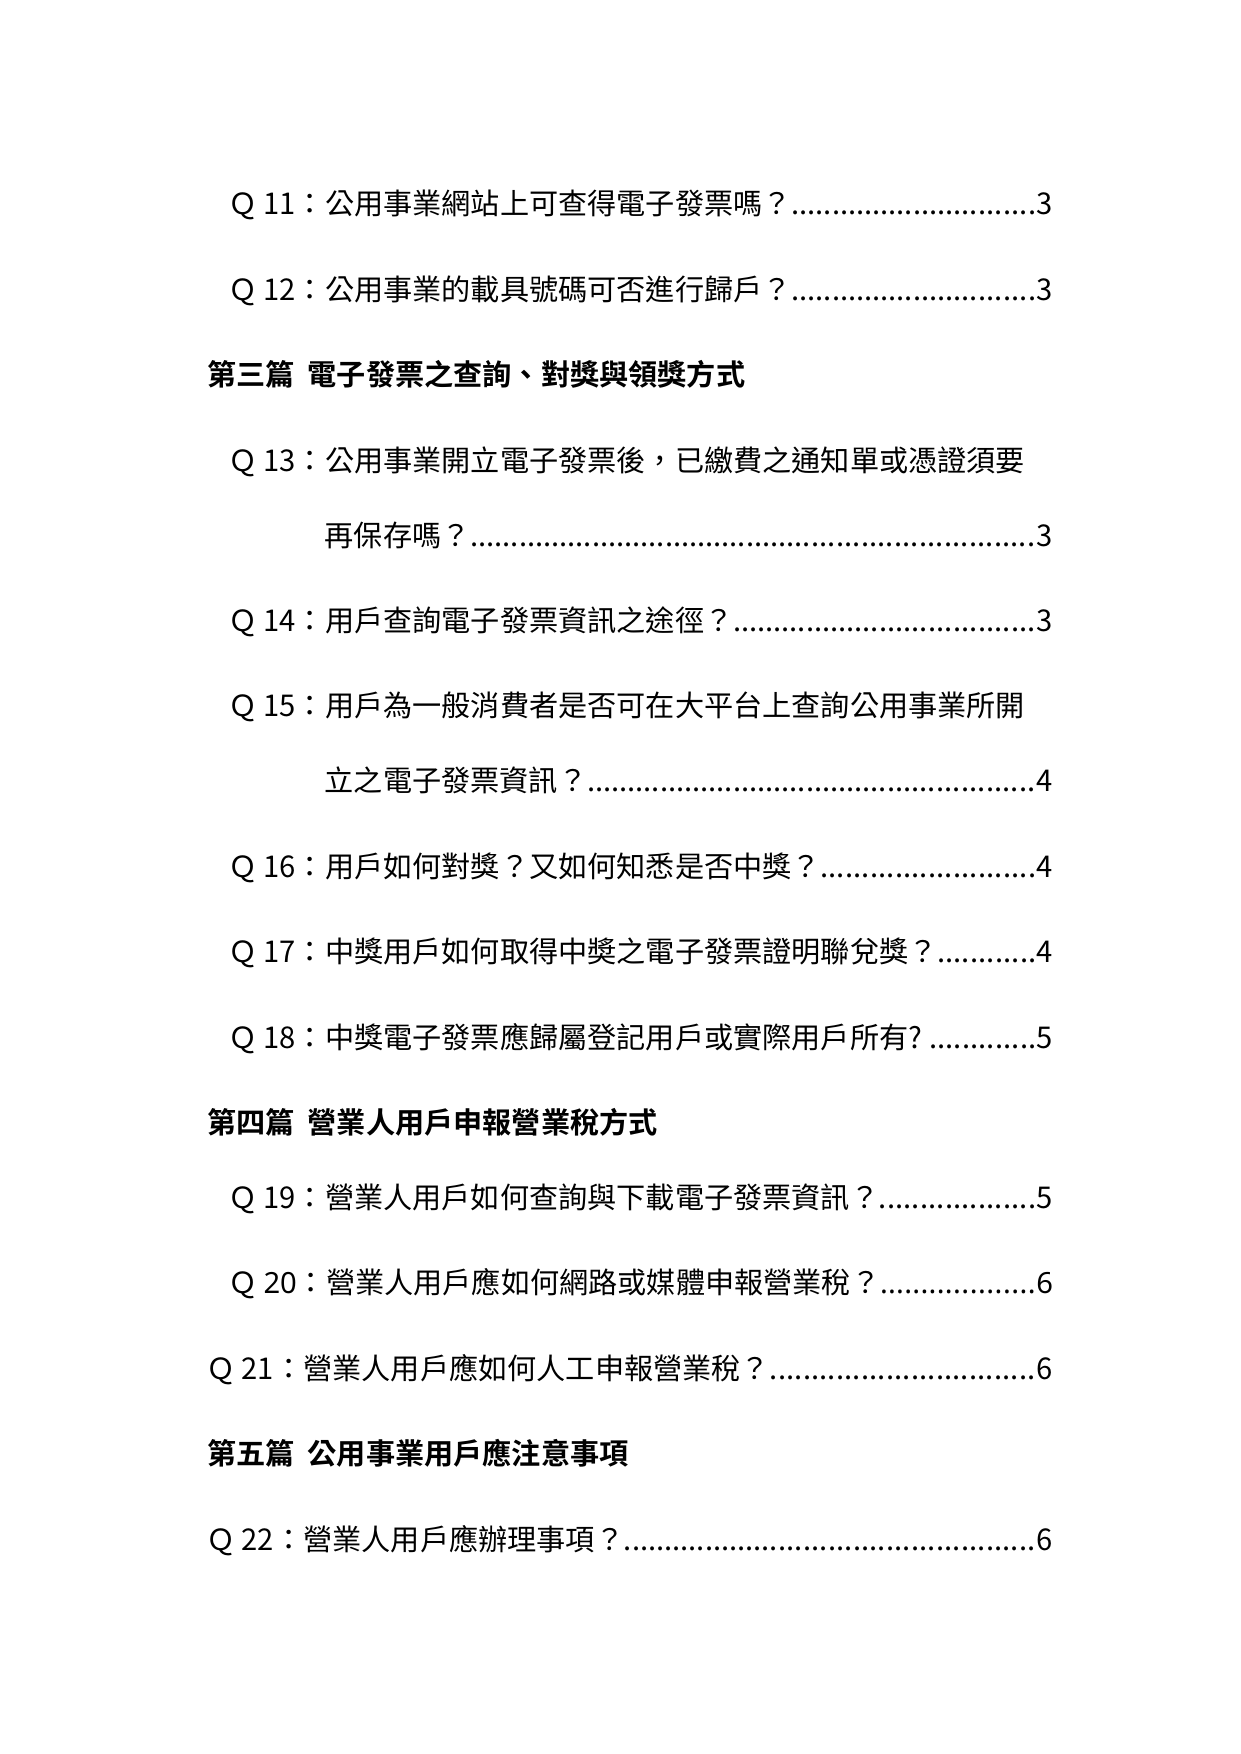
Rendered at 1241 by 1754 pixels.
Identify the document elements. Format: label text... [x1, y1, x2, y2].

text Ｑ22：營業人用戶應辦理事項？ 6 [207, 1500, 1053, 1575]
text Ｑ16：用戶如何對獎？又如何知悉是否中獎？ 4 [228, 827, 1053, 902]
text 第三篇 電子發票之查詢、對獎與領獎方式 [207, 335, 1053, 410]
text Ｑ19：營業人用戶如何查詢與下載電子發票資訊？ 5 [228, 1158, 1053, 1233]
text Ｑ14：用戶查詢電子發票資訊之途徑？ 3 [228, 581, 1053, 656]
text Ｑ21：營業人用戶應如何人工申報營業稅？ 6 [207, 1329, 1053, 1404]
text 第五篇 公用事業用戶應注意事項 [207, 1414, 1053, 1489]
text Ｑ13：公用事業開立電子發票後，已繳費之通知單或憑證須要再保存嗎？ 3 [228, 421, 1053, 571]
text Ｑ17：中獎用戶如何取得中奬之電子發票證明聯兌獎？ 4 [228, 912, 1053, 987]
text Ｑ18：中獎電子發票應歸屬登記用戶或實際用戶所有? 5 [228, 998, 1053, 1073]
text Ｑ11：公用事業網站上可查得電子發票嗎？ 3 [228, 164, 1053, 239]
text Ｑ12：公用事業的載具號碼可否進行歸戶？ 3 [228, 250, 1053, 325]
text 第四篇 營業人用戶申報營業稅方式 [207, 1083, 1053, 1158]
text Ｑ15：用戶為一般消費者是否可在大平台上查詢公用事業所開立之電子發票資訊？ 4 [228, 667, 1053, 817]
text Ｑ20：營業人用戶應如何網路或媒體申報營業稅？ 6 [228, 1244, 1053, 1319]
